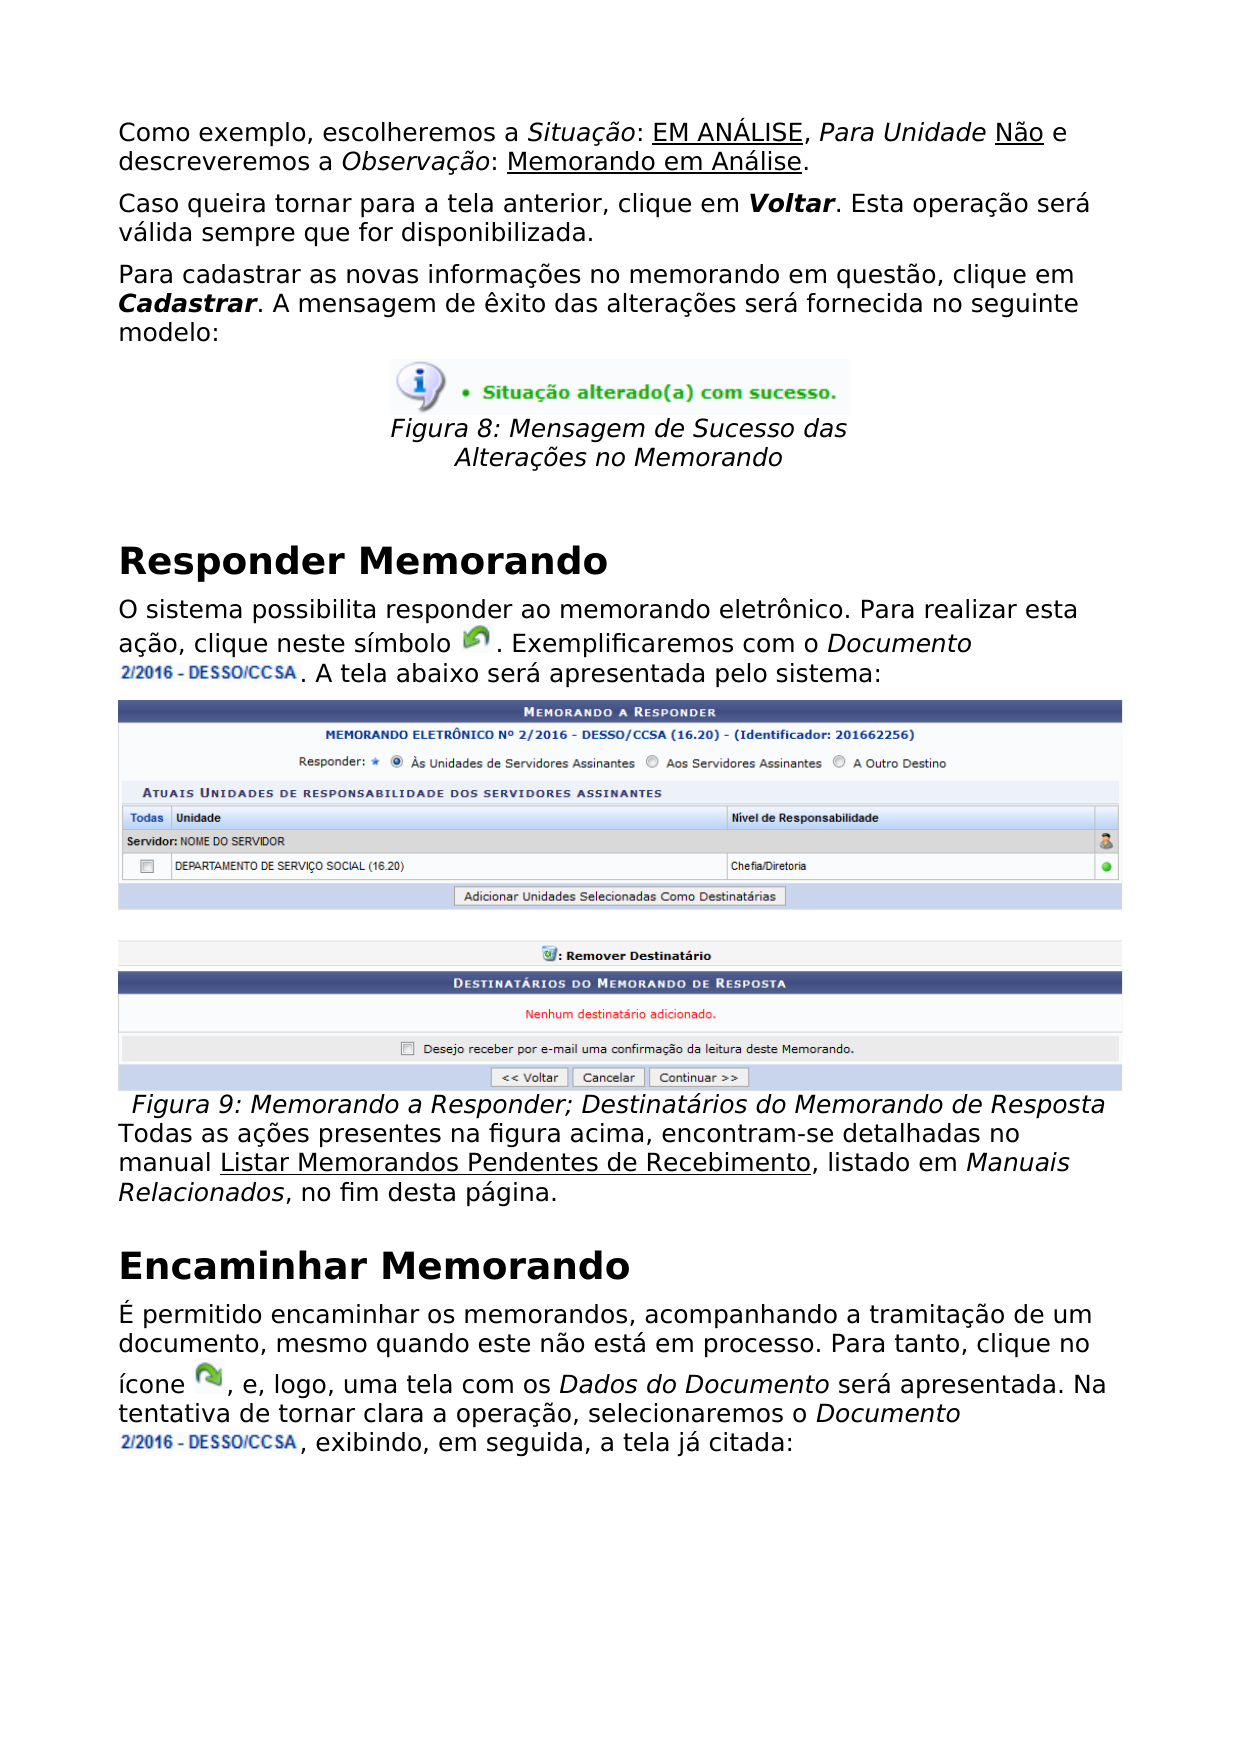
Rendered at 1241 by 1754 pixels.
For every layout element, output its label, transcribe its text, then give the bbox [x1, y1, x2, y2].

text Para cadastrar as novas informações no memorando em questão, clique em Cadastrar. A mensagem de êxito das alterações será fornecida no seguinte modelo: [118, 260, 1122, 347]
text Figura 8: Mensagem de Sucesso das Alterações no Memorando [390, 415, 851, 473]
text Caso queira tornar para a tela anterior, clique em Voltar. Esta operação será válida sempre que for disponibilizada. [118, 189, 1122, 247]
picture [389, 359, 851, 415]
text É permitido encaminhar os memorandos, acompanhando a tramitação de um documento, mesmo quando este não está em processo. Para tanto, clique no ícone , e, logo, uma tela com os Dados do Documento será apresentada. Na tentativa de tornar clara a operação, selecionaremos o Documento , exibindo, em seguida, a tela já citada: [118, 1301, 1122, 1457]
text Como exemplo, escolheremos a Situação: EM ANÁLISE, Para Unidade Não e descreveremos a Observação: Memorando em Análise. [118, 118, 1122, 176]
picture [459, 624, 496, 653]
picture [118, 663, 300, 682]
text O sistema possibilita responder ao memorando eletrônico. Para realizar esta ação, clique neste símbolo . Exemplificaremos com o Documento . A tela abaixo será apresentada pelo sistema: [118, 596, 1122, 688]
subtitle Encaminhar Memorando [118, 1244, 1122, 1288]
text Figura 9: Memorando a Responder; Destinatários do Memorando de Resposta [118, 1091, 1122, 1119]
picture [118, 1432, 300, 1452]
subtitle Responder Memorando [118, 539, 1122, 583]
picture [193, 1358, 227, 1394]
text Todas as ações presentes na figura acima, encontram-se detalhadas no manual Listar Memorandos Pendentes de Recebimento, listado em Manuais Relacionados, no fim desta página. [118, 1119, 1122, 1207]
picture [118, 700, 1123, 1091]
